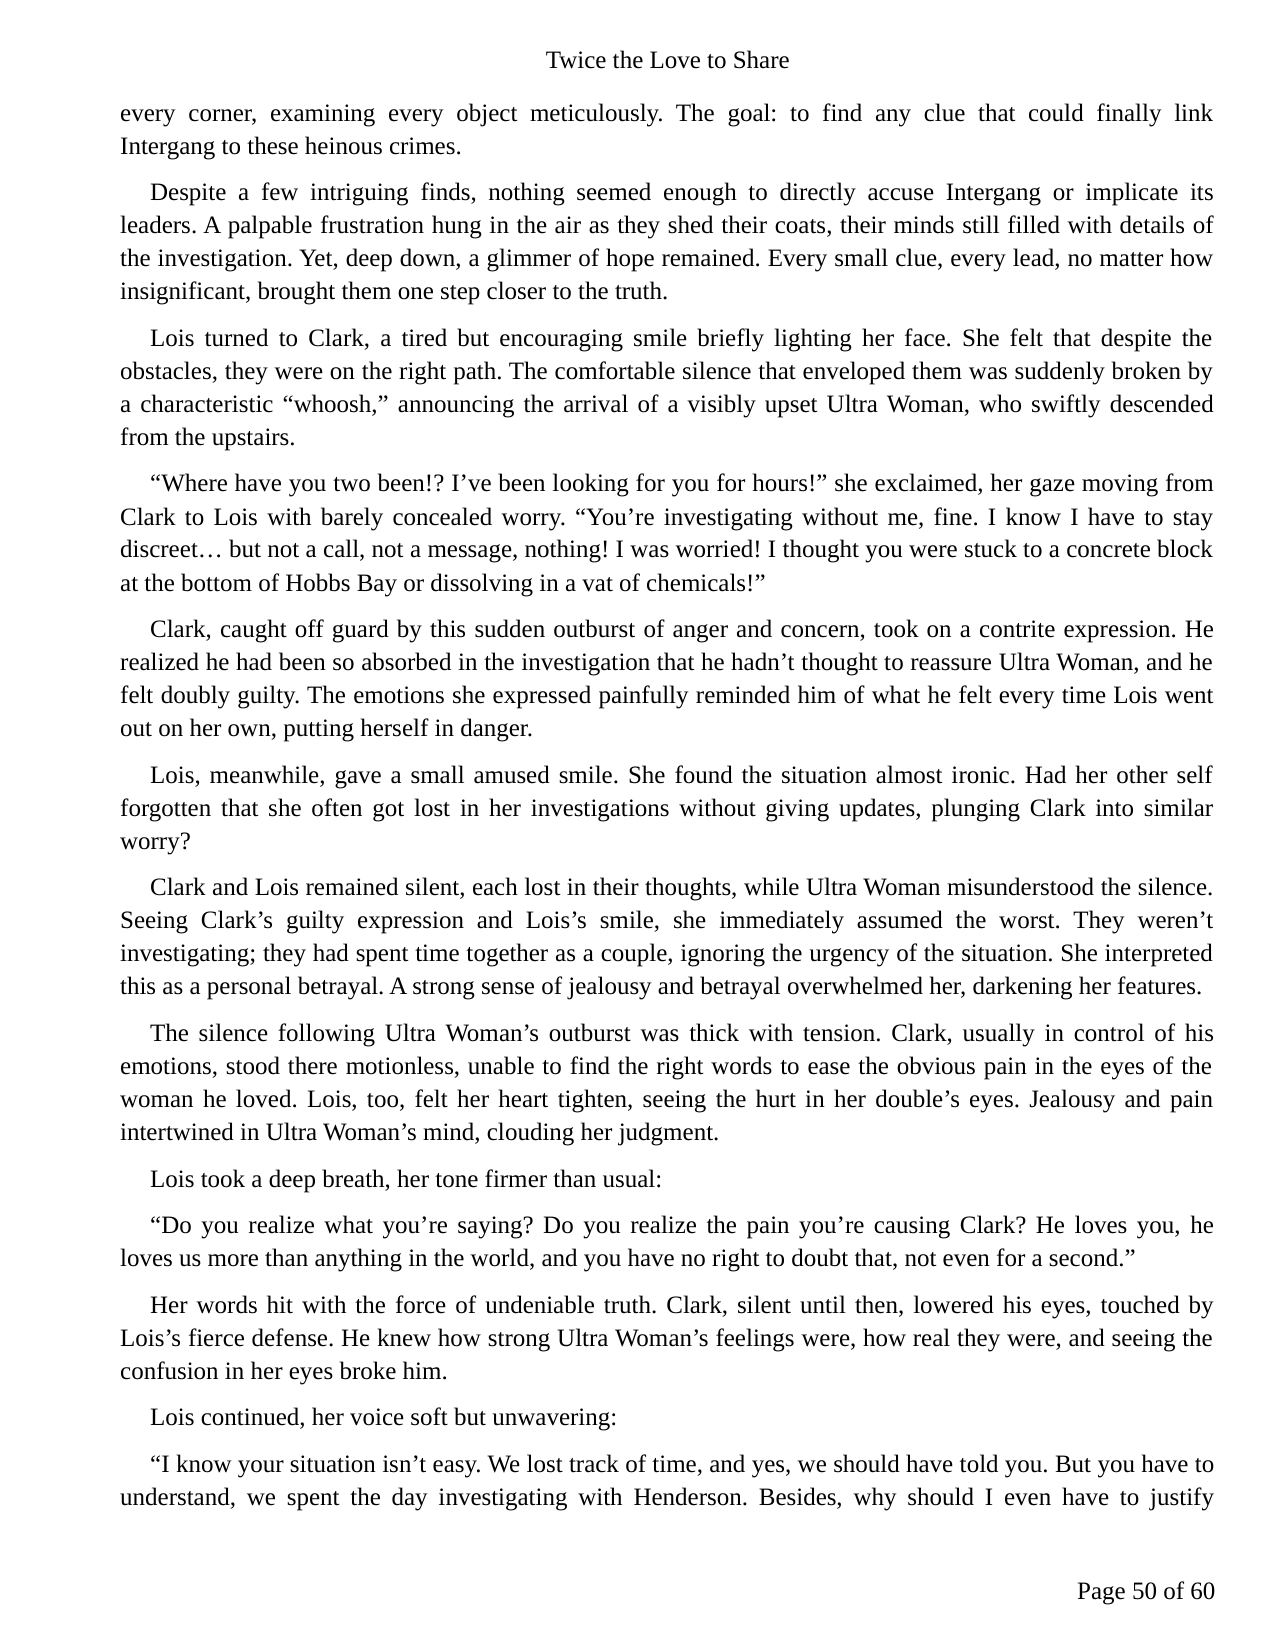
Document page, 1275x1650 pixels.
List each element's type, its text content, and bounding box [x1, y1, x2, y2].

text “Do you realize what you’re saying? Do you realize the pain you’re causing Clark? He loves you, he loves us more than anything in the world, and you have no right to doubt that, not even for a second.” [120, 1210, 1215, 1272]
text Lois, meanwhile, gave a small amused smile. She found the situation almost ironic. Had her other self forgotten that she often got lost in her investigations without giving updates, plunging Clark into similar worry? [120, 760, 1215, 854]
text Lois took a deep breath, her tone firmer than usual: [120, 1164, 1215, 1192]
text “I know your situation isn’t easy. We lost track of time, and yes, we should have told you. But you have to understand, we spent the day investigating with Henderson. Besides, why should I even have to justify [120, 1449, 1215, 1511]
text Clark, caught off guard by this sudden outburst of anger and concern, took on a contrite expression. He realized he had been so absorbed in the investigation that he hadn’t thought to reassure Ultra Woman, and he felt doubly guilty. The emotions she expressed painfully reminded him of what he felt every time Lois went out on her own, putting herself in danger. [120, 614, 1215, 742]
text every corner, examining every object meticulously. The goal: to find any clue that could finally link Intergang to these heinous crimes. [120, 98, 1215, 159]
text The silence following Ultra Woman’s outburst was thick with tension. Clark, usually in control of his emotions, stood there motionless, unable to find the right words to ease the obvious pain in the eyes of the woman he loved. Lois, too, felt her heart tighten, seeing the hurt in her double’s eyes. Jealousy and pain intertwined in Ultra Woman’s mind, clouding her judgment. [120, 1018, 1215, 1146]
text Lois turned to Clark, a tired but encouraging smile briefly lighting her face. She felt that despite the obstacles, they were on the right path. The comfortable silence that enveloped them was suddenly broken by a characteristic “whoosh,” announcing the arrival of a visibly upset Ultra Woman, who swiftly descended from the upstairs. [120, 323, 1215, 451]
text Her words hit with the force of undeniable truth. Clark, silent until then, lowered his eyes, touched by Lois’s fierce defense. He knew how strong Ultra Woman’s feelings were, how real they were, and seeing the confusion in her eyes broke him. [120, 1290, 1215, 1384]
text “Where have you two been!? I’ve been looking for you for hours!” she exclaimed, her gaze moving from Clark to Lois with barely concealed worry. “You’re investigating without me, fine. I know I have to stay discreet… but not a call, not a message, nothing! I was worried! I thought you were stuck to a concrete block at the bottom of Hobbs Bay or dissolving in a vat of chemicals!” [120, 468, 1215, 596]
text Lois continued, her voice soft but unwavering: [120, 1402, 1215, 1431]
text Clark and Lois remained silent, each lost in their thoughts, while Ultra Woman misunderstood the silence. Seeing Clark’s guilty expression and Lois’s smile, she immediately assumed the worst. They weren’t investigating; they had spent time together as a couple, ignoring the urgency of the situation. She interpreted this as a personal betrayal. A strong sense of jealousy and betrayal overwhelmed her, darkening her features. [120, 872, 1215, 1000]
text Despite a few intriguing finds, nothing seemed enough to directly accuse Intergang or implicate its leaders. A palpable frustration hung in the air as they shed their coats, their minds still filled with details of the investigation. Yet, deep down, a glimmer of hope remained. Every small clue, every lead, no matter how insignificant, brought them one step closer to the truth. [120, 177, 1215, 305]
